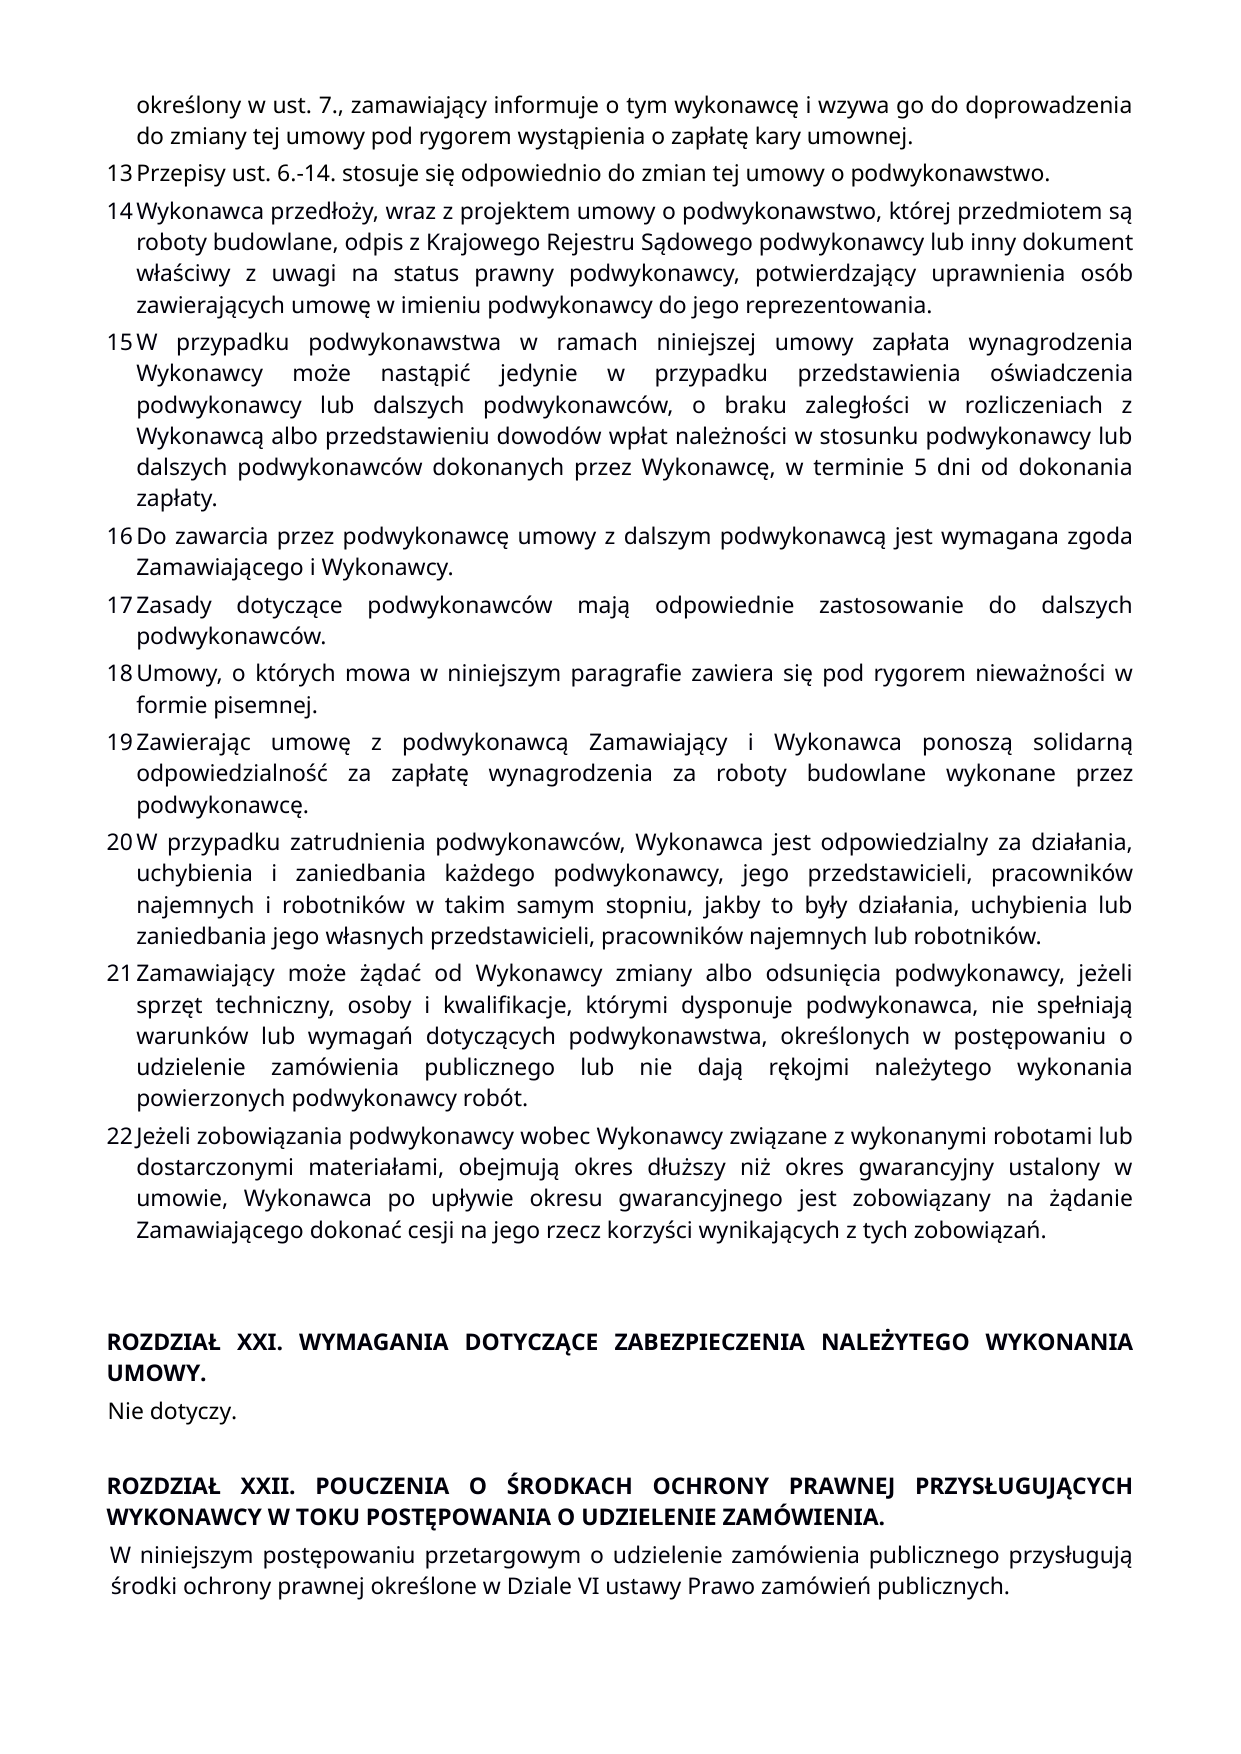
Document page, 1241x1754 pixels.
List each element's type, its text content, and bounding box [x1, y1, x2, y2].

text W niniejszym postępowaniu przetargowym o udzielenie zamówienia publicznego przysługują środki ochrony prawnej określone w Dziale VI ustawy Prawo zamówień publicznych. [109, 1539, 1133, 1601]
list Umowy, o których mowa w niniejszym paragrafie zawiera się pod rygorem nieważności w formie pisemnej. [106, 657, 1134, 720]
list W przypadku zatrudnienia podwykonawców, Wykonawca jest odpowiedzialny za działania, uchybienia i zaniedbania każdego podwykonawcy, jego przedstawicieli, pracowników najemnych i robotników w takim samym stopniu, jakby to były działania, uchybienia lub zaniedbania jego własnych przedstawicieli, pracowników najemnych lub robotników. [106, 826, 1134, 951]
list Nie dotyczy. [106, 1395, 1133, 1426]
list Jeżeli zobowiązania podwykonawcy wobec Wykonawcy związane z wykonanymi robotami lub dostarczonymi materiałami, obejmują okres dłuższy niż okres gwarancyjny ustalony w umowie, Wykonawca po upływie okresu gwarancyjnego jest zobowiązany na żądanie Zamawiającego dokonać cesji na jego rzecz korzyści wynikających z tych zobowiązań. [106, 1120, 1134, 1245]
list określony w ust. 7., zamawiający informuje o tym wykonawcę i wzywa go do doprowadzenia do zmiany tej umowy pod rygorem wystąpienia o zapłatę kary umownej. [106, 89, 1134, 151]
list Zamawiający może żądać od Wykonawcy zmiany albo odsunięcia podwykonawcy, jeżeli sprzęt techniczny, osoby i kwalifikacje, którymi dysponuje podwykonawca, nie spełniają warunków lub wymagań dotyczących podwykonawstwa, określonych w postępowaniu o udzielenie zamówienia publicznego lub nie dają rękojmi należytego wykonania powierzonych podwykonawcy robót. [106, 957, 1134, 1114]
list Wykonawca przedłoży, wraz z projektem umowy o podwykonawstwo, której przedmiotem są roboty budowlane, odpis z Krajowego Rejestru Sądowego podwykonawcy lub inny dokument właściwy z uwagi na status prawny podwykonawcy, potwierdzający uprawnienia osób zawierających umowę w imieniu podwykonawcy do jego reprezentowania. [106, 195, 1134, 320]
text ROZDZIAŁ XXII. POUCZENIA O ŚRODKACH OCHRONY PRAWNEJ PRZYSŁUGUJĄCYCH WYKONAWCY W TOKU POSTĘPOWANIA O UDZIELENIE ZAMÓWIENIA. [106, 1470, 1134, 1532]
text ROZDZIAŁ XXI. WYMAGANIA DOTYCZĄCE ZABEZPIECZENIA NALEŻYTEGO WYKONANIA UMOWY. [106, 1326, 1134, 1389]
list W przypadku podwykonawstwa w ramach niniejszej umowy zapłata wynagrodzenia Wykonawcy może nastąpić jedynie w przypadku przedstawienia oświadczenia podwykonawcy lub dalszych podwykonawców, o braku zaległości w rozliczeniach z Wykonawcą albo przedstawieniu dowodów wpłat należności w stosunku podwykonawcy lub dalszych podwykonawców dokonanych przez Wykonawcę, w terminie 5 dni od dokonania zapłaty. [106, 326, 1134, 514]
list Przepisy ust. 6.-14. stosuje się odpowiednio do zmian tej umowy o podwykonawstwo. [106, 157, 1134, 189]
list Zasady dotyczące podwykonawców mają odpowiednie zastosowanie do dalszych podwykonawców. [106, 589, 1134, 651]
list Zawierając umowę z podwykonawcą Zamawiający i Wykonawca ponoszą solidarną odpowiedzialność za zapłatę wynagrodzenia za roboty budowlane wykonane przez podwykonawcę. [106, 726, 1134, 820]
list Do zawarcia przez podwykonawcę umowy z dalszym podwykonawcą jest wymagana zgoda Zamawiającego i Wykonawcy. [106, 520, 1134, 582]
